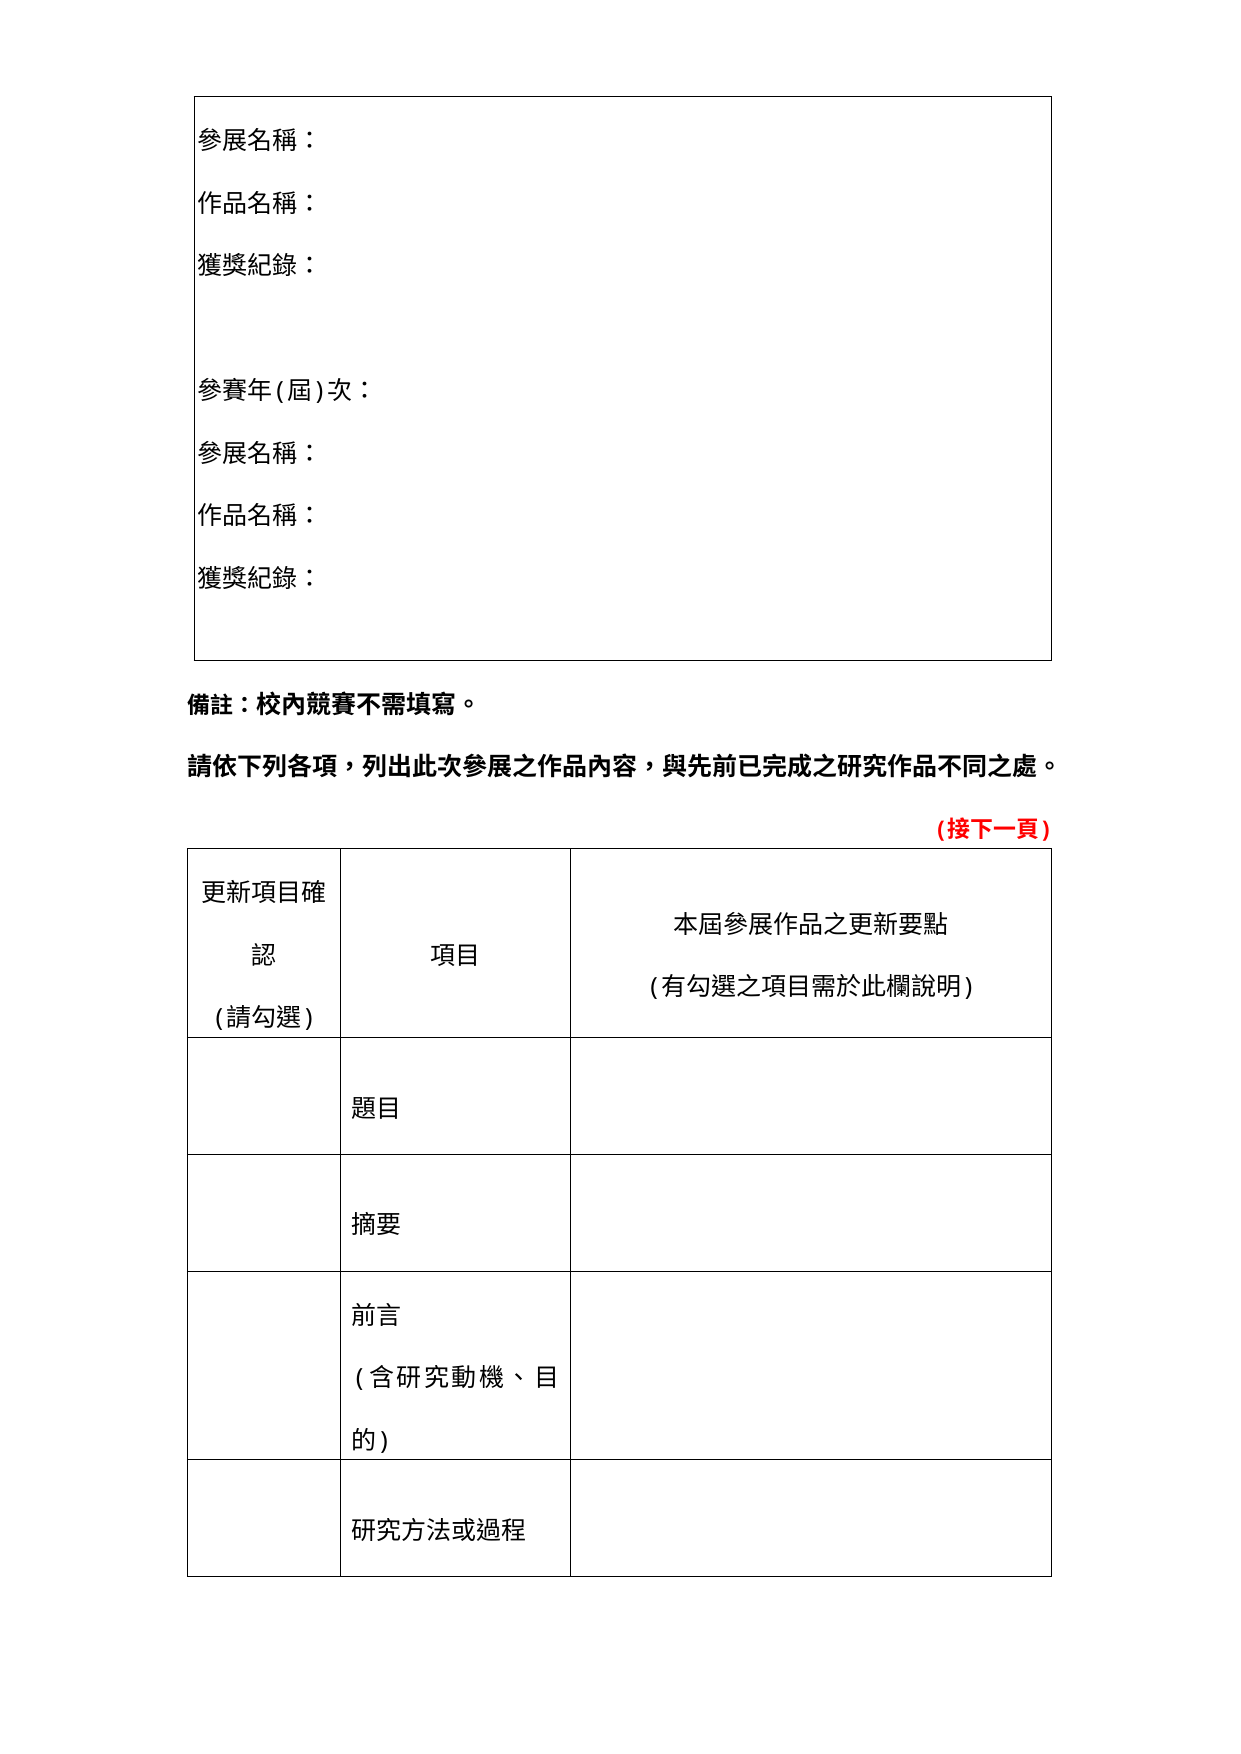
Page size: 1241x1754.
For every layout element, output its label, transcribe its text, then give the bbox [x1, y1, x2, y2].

table_cell [571, 1272, 1051, 1459]
table_cell 摘要 [341, 1155, 570, 1271]
table_cell 前言 (含研究動機、目的) [341, 1272, 570, 1459]
text (接下一頁) [187, 786, 1053, 848]
table_header 本屆參展作品之更新要點 (有勾選之項目需於此欄說明) [571, 849, 1051, 1037]
table_cell [188, 1272, 340, 1459]
text 請依下列各項，列出此次參展之作品內容，與先前已完成之研究作品不同之處。 [187, 723, 1053, 786]
table_header 項目 [341, 849, 570, 1037]
table_header 參展名稱： 作品名稱： 獲獎紀錄： 參賽年(屆)次： 參展名稱： 作品名稱： 獲獎紀錄： [195, 97, 1051, 660]
table_cell 研究方法或過程 [341, 1460, 570, 1576]
table_cell [188, 1038, 340, 1154]
table_cell [571, 1038, 1051, 1154]
table_cell [571, 1155, 1051, 1271]
table_cell [188, 1155, 340, 1271]
table_cell [188, 1460, 340, 1576]
table_cell [571, 1460, 1051, 1576]
table_cell 題目 [341, 1038, 570, 1154]
table_header 更新項目確認 (請勾選) [188, 849, 340, 1037]
text 備註：校內競賽不需填寫。 [187, 661, 1053, 723]
